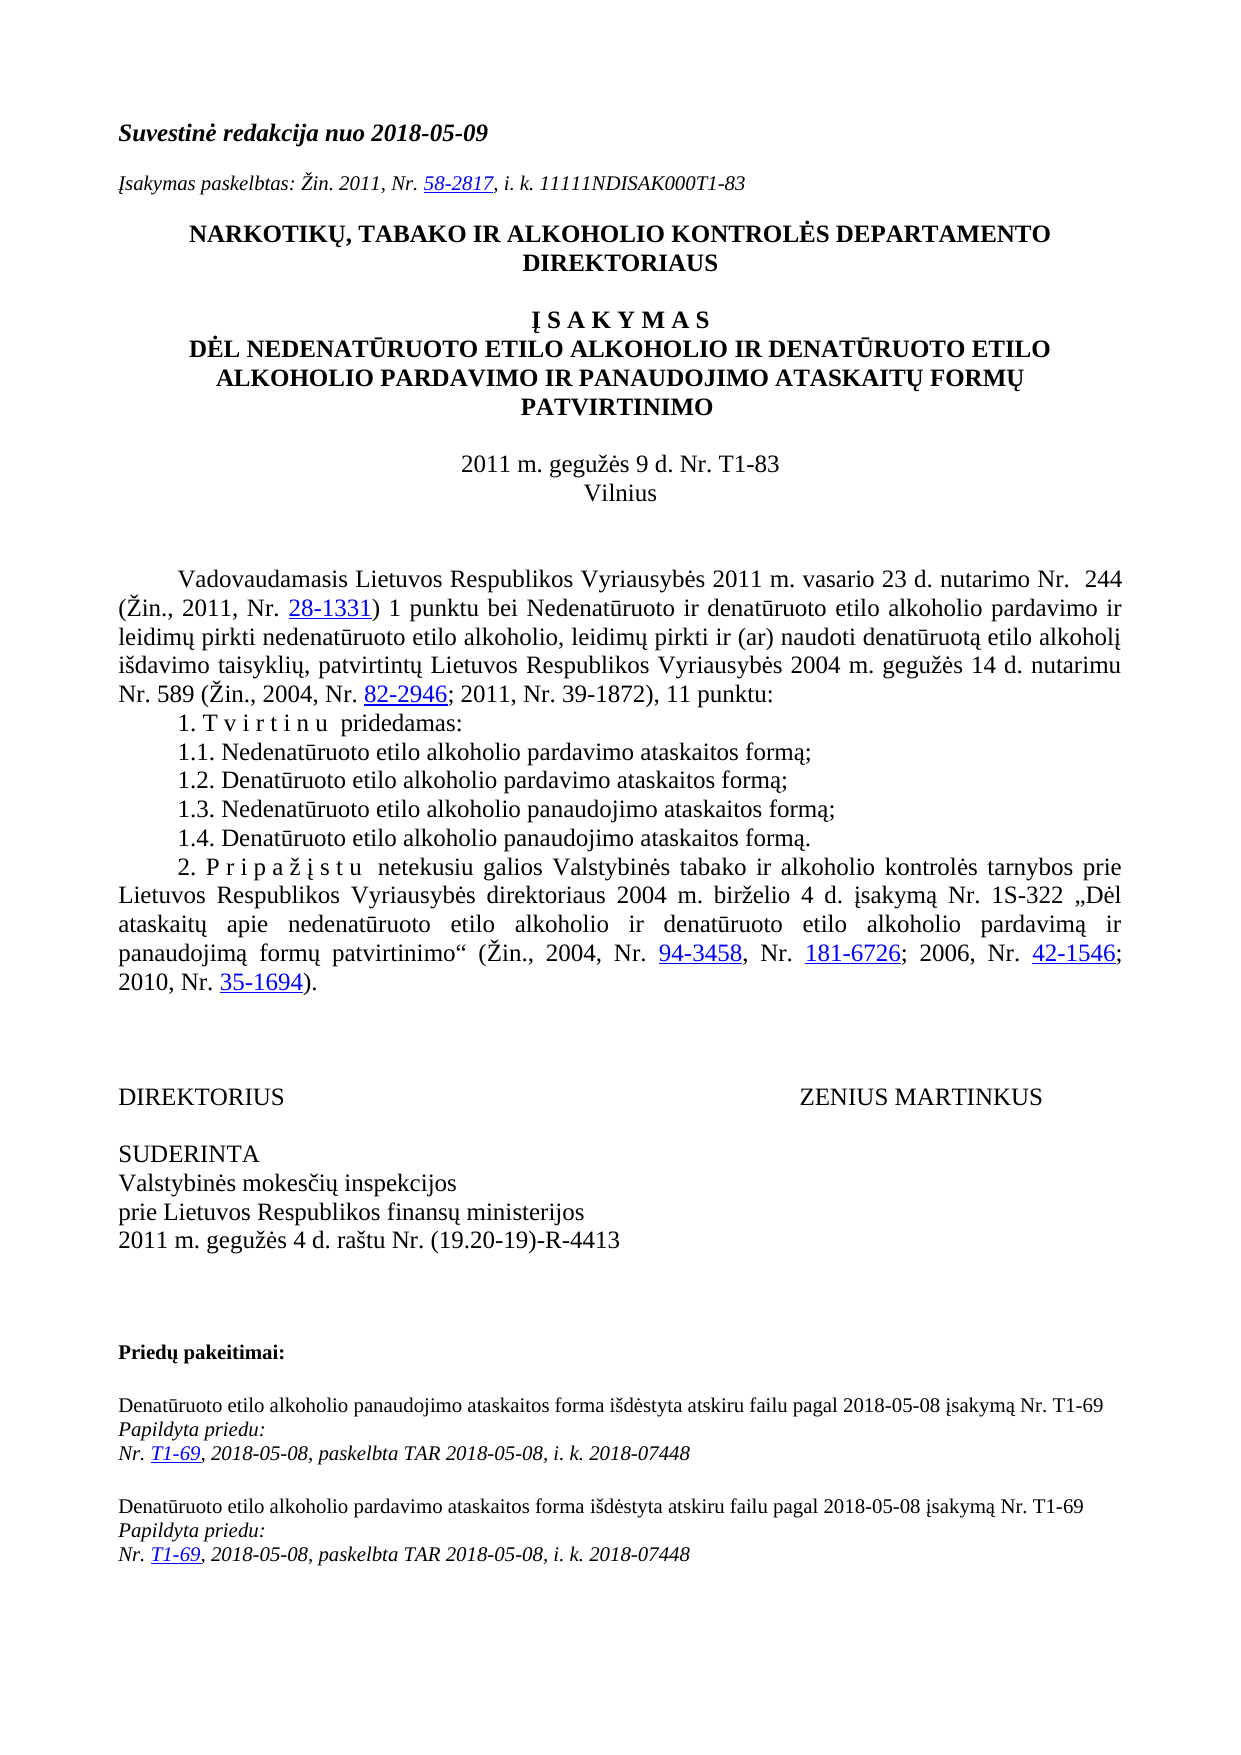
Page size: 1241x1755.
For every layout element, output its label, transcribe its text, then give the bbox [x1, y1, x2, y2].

text Įsakymas paskelbtas: Žin. 2011, Nr. 58-2817, i. k. 11111NDISAK000T1-83 [118, 171, 1122, 195]
text Denatūruoto etilo alkoholio pardavimo ataskaitos forma išdėstyta atskiru failu pagal 2018-05-08 įsakymą Nr. T1-69 [118, 1494, 1122, 1518]
text 2011 m. gegužės 4 d. raštu Nr. (19.20-19)-R-4413 [118, 1225, 1122, 1254]
text 1.4. Denatūruoto etilo alkoholio panaudojimo ataskaitos formą. [118, 823, 1122, 852]
text SUDERINTA [118, 1139, 1122, 1168]
text DĖL NEDENATŪRUOTO ETILO ALKOHOLIO IR DENATŪRUOTO ETILO ALKOHOLIO PARDAVIMO IR PANAUDOJIMO ATASKAITŲ FORMŲ PATVIRTINIMO [118, 334, 1122, 420]
text ĮSAKYMAS [118, 305, 1122, 334]
text Nr. T1-69, 2018-05-08, paskelbta TAR 2018-05-08, i. k. 2018-07448 [118, 1542, 1122, 1566]
text 1.3. Nedenatūruoto etilo alkoholio panaudojimo ataskaitos formą; [118, 794, 1122, 823]
text Priedų pakeitimai: [118, 1340, 1122, 1364]
text Papildyta priedu: [118, 1518, 1122, 1542]
text 1.2. Denatūruoto etilo alkoholio pardavimo ataskaitos formą; [118, 765, 1122, 794]
text Vilnius [118, 478, 1122, 507]
text NARKOTIKŲ, TABAKO IR ALKOHOLIO KONTROLĖS DEPARTAMENTO DIREKTORIAUS [118, 219, 1122, 277]
text Suvestinė redakcija nuo 2018-05-09 [118, 118, 1122, 147]
text Direktorius Zenius Martinkus [118, 1082, 1122, 1110]
text 2011 m. gegužės 9 d. Nr. T1-83 [118, 449, 1122, 478]
text 2. Pripažįstu netekusiu galios Valstybinės tabako ir alkoholio kontrolės tarnybos prie Lietuvos Respublikos Vyriausybės direktoriaus 2004 m. birželio 4 d. įsakymą Nr. 1S-322 „Dėl ataskaitų apie nedenatūruoto etilo alkoholio ir denatūruoto etilo alkoholio pardavimą ir panaudojimą formų patvirtinimo“ (Žin., 2004, Nr. 94-3458, Nr. 181-6726; 2006, Nr. 42-1546; 2010, Nr. 35-1694). [118, 852, 1122, 995]
text Vadovaudamasis Lietuvos Respublikos Vyriausybės 2011 m. vasario 23 d. nutarimo Nr. 244 (Žin., 2011, Nr. 28-1331) 1 punktu bei Nedenatūruoto ir denatūruoto etilo alkoholio pardavimo ir leidimų pirkti nedenatūruoto etilo alkoholio, leidimų pirkti ir (ar) naudoti denatūruotą etilo alkoholį išdavimo taisyklių, patvirtintų Lietuvos Respublikos Vyriausybės 2004 m. gegužės 14 d. nutarimu Nr. 589 (Žin., 2004, Nr. 82-2946; 2011, Nr. 39-1872), 11 punktu: [118, 564, 1122, 708]
text 1.1. Nedenatūruoto etilo alkoholio pardavimo ataskaitos formą; [118, 737, 1122, 765]
text Papildyta priedu: [118, 1417, 1122, 1441]
text prie Lietuvos Respublikos finansų ministerijos [118, 1197, 1122, 1225]
text Denatūruoto etilo alkoholio panaudojimo ataskaitos forma išdėstyta atskiru failu pagal 2018-05-08 įsakymą Nr. T1-69 [118, 1393, 1122, 1417]
text Valstybinės mokesčių inspekcijos [118, 1168, 1122, 1197]
text 1. Tvirtinu pridedamas: [118, 708, 1122, 737]
text Nr. T1-69, 2018-05-08, paskelbta TAR 2018-05-08, i. k. 2018-07448 [118, 1441, 1122, 1465]
